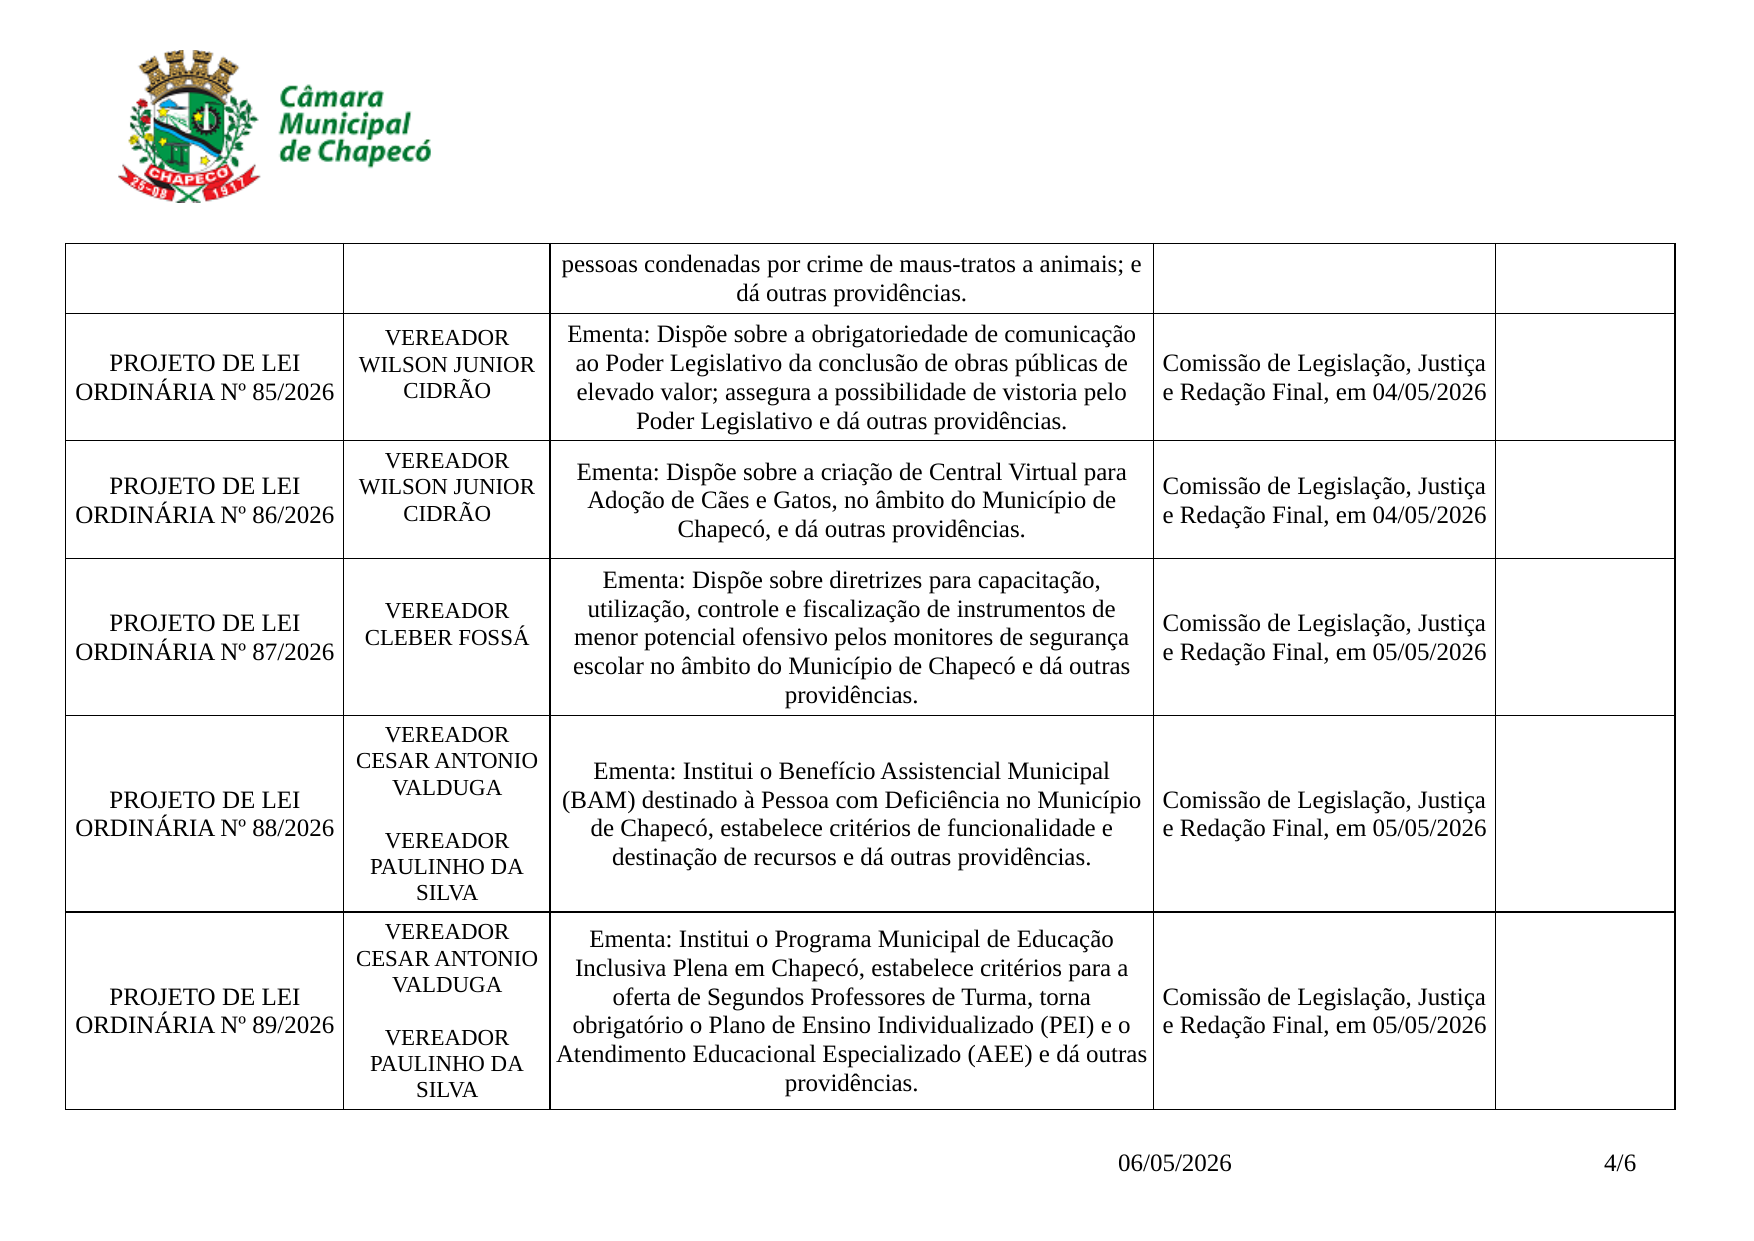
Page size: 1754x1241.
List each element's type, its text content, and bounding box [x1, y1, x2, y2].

table_cell [1496, 913, 1674, 1108]
table_cell Ementa: Institui o Benefício Assistencial Municipal (BAM) destinado à Pessoa com Deficiência no Município de Chapecó, estabelece critérios de funcionalidade e destinação de recursos e dá outras providências. [551, 716, 1153, 911]
table_cell pessoas condenadas por crime de maus-tratos a animais; e dá outras providências. [551, 244, 1153, 313]
table_cell PROJETO DE LEI ORDINÁRIA Nº 88/2026 [66, 716, 343, 911]
table_cell [1496, 716, 1674, 911]
picture [118, 50, 431, 203]
table_cell Comissão de Legislação, Justiça e Redação Final, em 04/05/2026 [1154, 441, 1495, 558]
table_cell [1496, 314, 1674, 440]
table_cell VEREADOR CESAR ANTONIO VALDUGA VEREADOR PAULINHO DA SILVA [344, 913, 549, 1108]
table_cell [66, 244, 343, 313]
table_cell PROJETO DE LEI ORDINÁRIA Nº 86/2026 [66, 441, 343, 558]
table_cell [1496, 244, 1674, 313]
table_cell PROJETO DE LEI ORDINÁRIA Nº 89/2026 [66, 913, 343, 1108]
table_cell [1154, 244, 1495, 313]
table_cell VEREADOR WILSON JUNIOR CIDRÃO [344, 314, 549, 440]
table_cell Comissão de Legislação, Justiça e Redação Final, em 05/05/2026 [1154, 716, 1495, 911]
table_cell Comissão de Legislação, Justiça e Redação Final, em 05/05/2026 [1154, 913, 1495, 1108]
table_cell VEREADOR CLEBER FOSSÁ [344, 559, 549, 714]
table_cell VEREADOR WILSON JUNIOR CIDRÃO [344, 441, 549, 558]
table_cell PROJETO DE LEI ORDINÁRIA Nº 85/2026 [66, 314, 343, 440]
table_cell Ementa: Institui o Programa Municipal de Educação Inclusiva Plena em Chapecó, estabelece critérios para a oferta de Segundos Professores de Turma, torna obrigatório o Plano de Ensino Individualizado (PEI) e o Atendimento Educacional Especializado (AEE) e dá outras providências. [551, 913, 1153, 1108]
table_cell [344, 244, 549, 313]
table_cell [1496, 441, 1674, 558]
table_cell Ementa: Dispõe sobre a criação de Central Virtual para Adoção de Cães e Gatos, no âmbito do Município de Chapecó, e dá outras providências. [551, 441, 1153, 558]
table_cell Comissão de Legislação, Justiça e Redação Final, em 04/05/2026 [1154, 314, 1495, 440]
table_cell PROJETO DE LEI ORDINÁRIA Nº 87/2026 [66, 559, 343, 714]
table_cell Ementa: Dispõe sobre diretrizes para capacitação, utilização, controle e fiscalização de instrumentos de menor potencial ofensivo pelos monitores de segurança escolar no âmbito do Município de Chapecó e dá outras providências. [551, 559, 1153, 714]
table_cell VEREADOR CESAR ANTONIO VALDUGA VEREADOR PAULINHO DA SILVA [344, 716, 549, 911]
table_cell [1496, 559, 1674, 714]
table_cell Comissão de Legislação, Justiça e Redação Final, em 05/05/2026 [1154, 559, 1495, 714]
table_cell Ementa: Dispõe sobre a obrigatoriedade de comunicação ao Poder Legislativo da conclusão de obras públicas de elevado valor; assegura a possibilidade de vistoria pelo Poder Legislativo e dá outras providências. [551, 314, 1153, 440]
